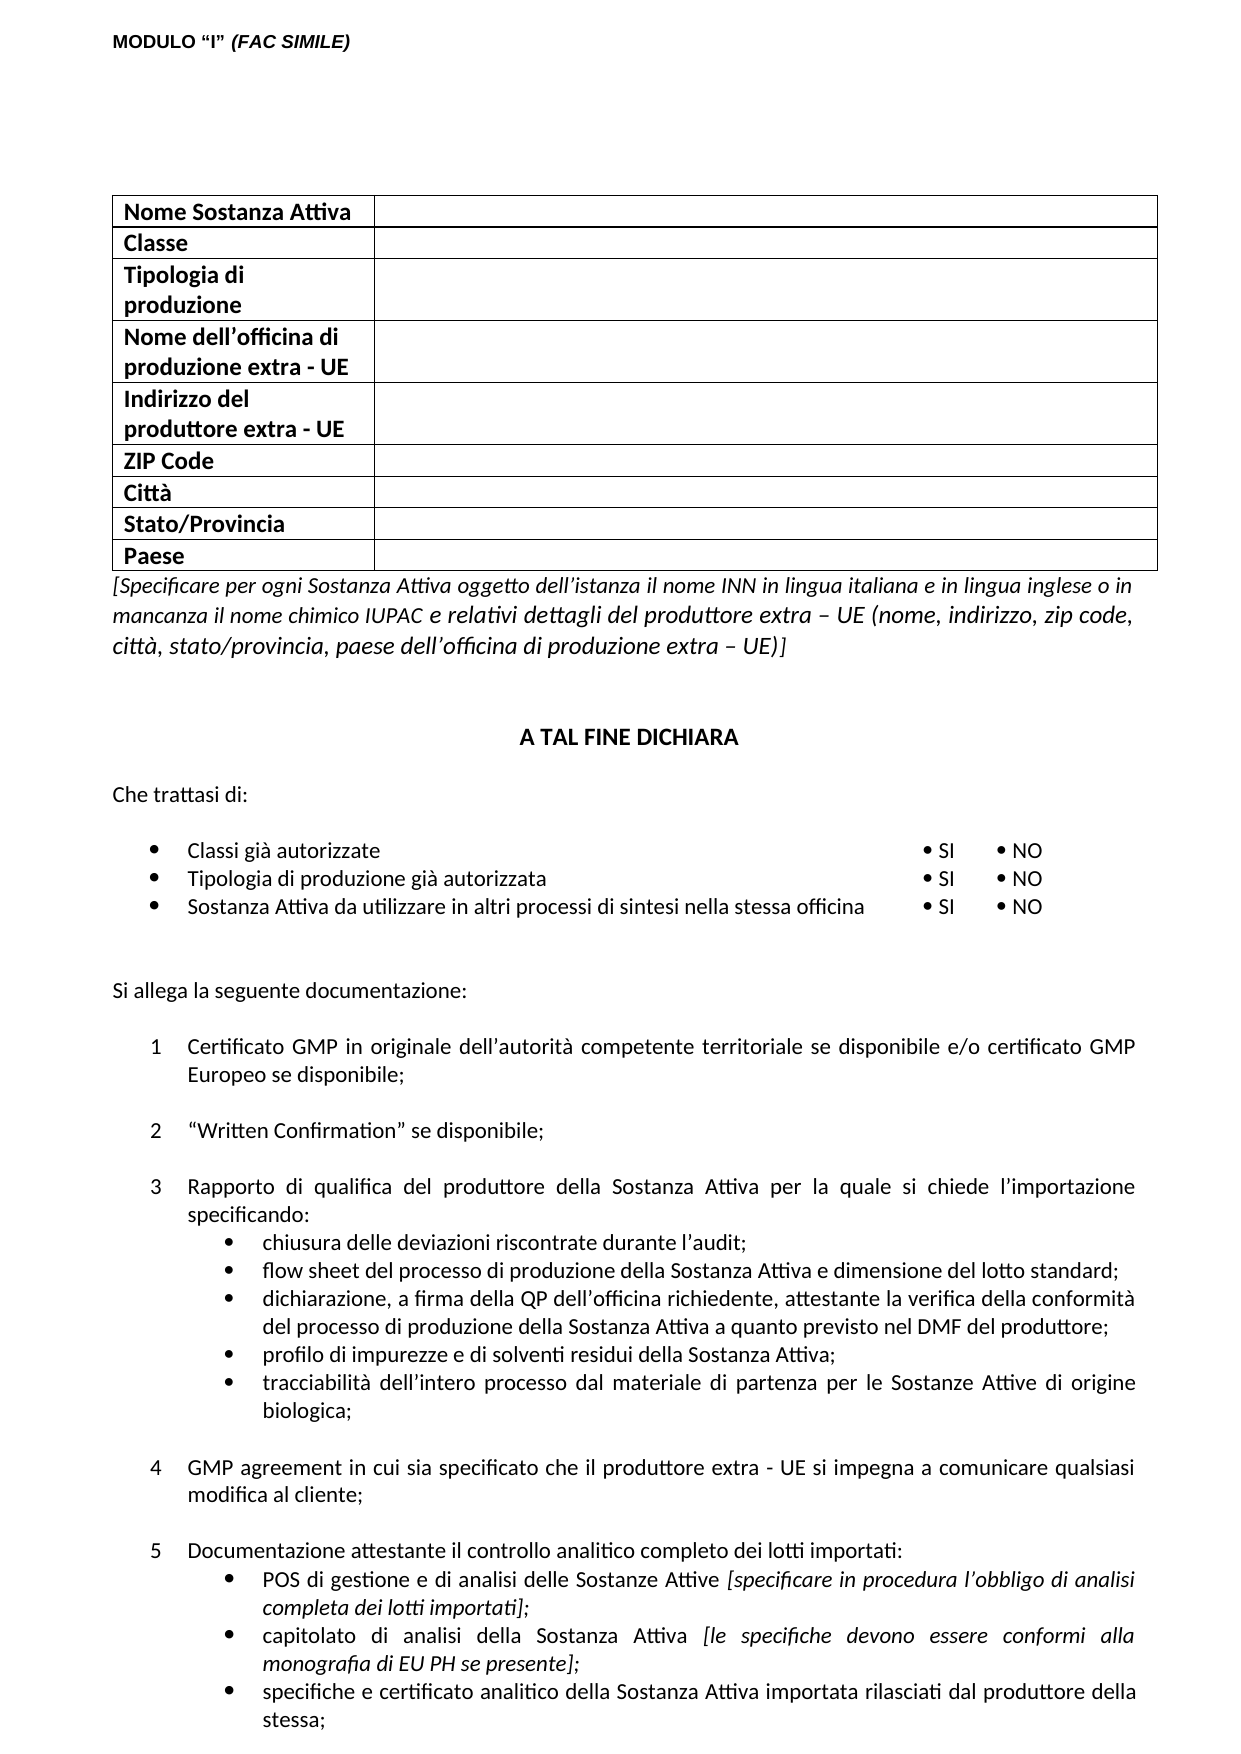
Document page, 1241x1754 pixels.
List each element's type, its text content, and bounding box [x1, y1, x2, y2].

list Sostanza Attiva da utilizzare in altri processi di sintesi nella stessa officina  SI  NO [150, 892, 1146, 920]
list GMP agreement in cui sia specificato che il produttore extra - UE si impegna a comunicare qualsiasi modifica al cliente; [150, 1453, 1137, 1509]
text Si allega la seguente documentazione: [112, 976, 1146, 1004]
table_cell ZIP Code [113, 445, 374, 476]
table_cell Tipologia di produzione [113, 259, 374, 320]
table_cell Classe [113, 228, 374, 258]
table_cell Città [113, 477, 374, 507]
list specifiche e certificato analitico della Sostanza Attiva importata rilasciati dal produttore della stessa; [225, 1677, 1137, 1733]
list POS di gestione e di analisi delle Sostanze Attive [specificare in procedura l’obbligo di analisi completa dei lotti importati]; [225, 1565, 1137, 1621]
list dichiarazione, a firma della QP dell’officina richiedente, attestante la verifica della conformità del processo di produzione della Sostanza Attiva a quanto previsto nel DMF del produttore; [225, 1284, 1137, 1341]
list “Written Confirmation” se disponibile; [150, 1116, 1137, 1144]
text Che trattasi di: [112, 780, 1146, 808]
list Tipologia di produzione già autorizzata  SI  NO [150, 864, 1146, 892]
table_cell Nome dell’officina di produzione extra - UE [113, 321, 374, 382]
table_cell Stato/Provincia [113, 508, 374, 539]
table_cell [375, 477, 1157, 507]
table_cell [375, 321, 1157, 382]
list Documentazione attestante il controllo analitico completo dei lotti importati: [150, 1537, 1137, 1565]
table_cell Indirizzo del produttore extra - UE [113, 383, 374, 444]
list capitolato di analisi della Sostanza Attiva [le specifiche devono essere conformi alla monografia di EU PH se presente]; [225, 1621, 1137, 1677]
table_header Nome Sostanza Attiva [113, 196, 374, 226]
text A TAL FINE DICHIARA [112, 722, 1146, 752]
list Classi già autorizzate  SI  NO [150, 836, 1146, 864]
list profilo di impurezze e di solventi residui della Sostanza Attiva; [225, 1341, 1137, 1368]
table_cell Paese [113, 540, 374, 570]
list Certificato GMP in originale dell’autorità competente territoriale se disponibile e/o certificato GMP Europeo se disponibile; [150, 1032, 1137, 1088]
text [Specificare per ogni Sostanza Attiva oggetto dell’istanza il nome INN in lingua italiana e in lingua inglese o in mancanza il nome chimico IUPAC e relativi dettagli del produttore extra – UE (nome, indirizzo, zip code, città, stato/provincia, paese dell’officina di produzione extra – UE)] [112, 571, 1137, 661]
table_cell [375, 508, 1157, 539]
table_cell [375, 228, 1157, 258]
table_cell [375, 259, 1157, 320]
list tracciabilità dell’intero processo dal materiale di partenza per le Sostanze Attive di origine biologica; [225, 1368, 1137, 1424]
table_header [375, 196, 1157, 226]
table_cell [375, 445, 1157, 476]
list chiusura delle deviazioni riscontrate durante l’audit; [225, 1228, 1137, 1256]
list Rapporto di qualifica del produttore della Sostanza Attiva per la quale si chiede l’importazione specificando: [150, 1172, 1137, 1228]
table_cell [375, 383, 1157, 444]
table_cell [375, 540, 1157, 570]
list flow sheet del processo di produzione della Sostanza Attiva e dimensione del lotto standard; [225, 1256, 1137, 1284]
